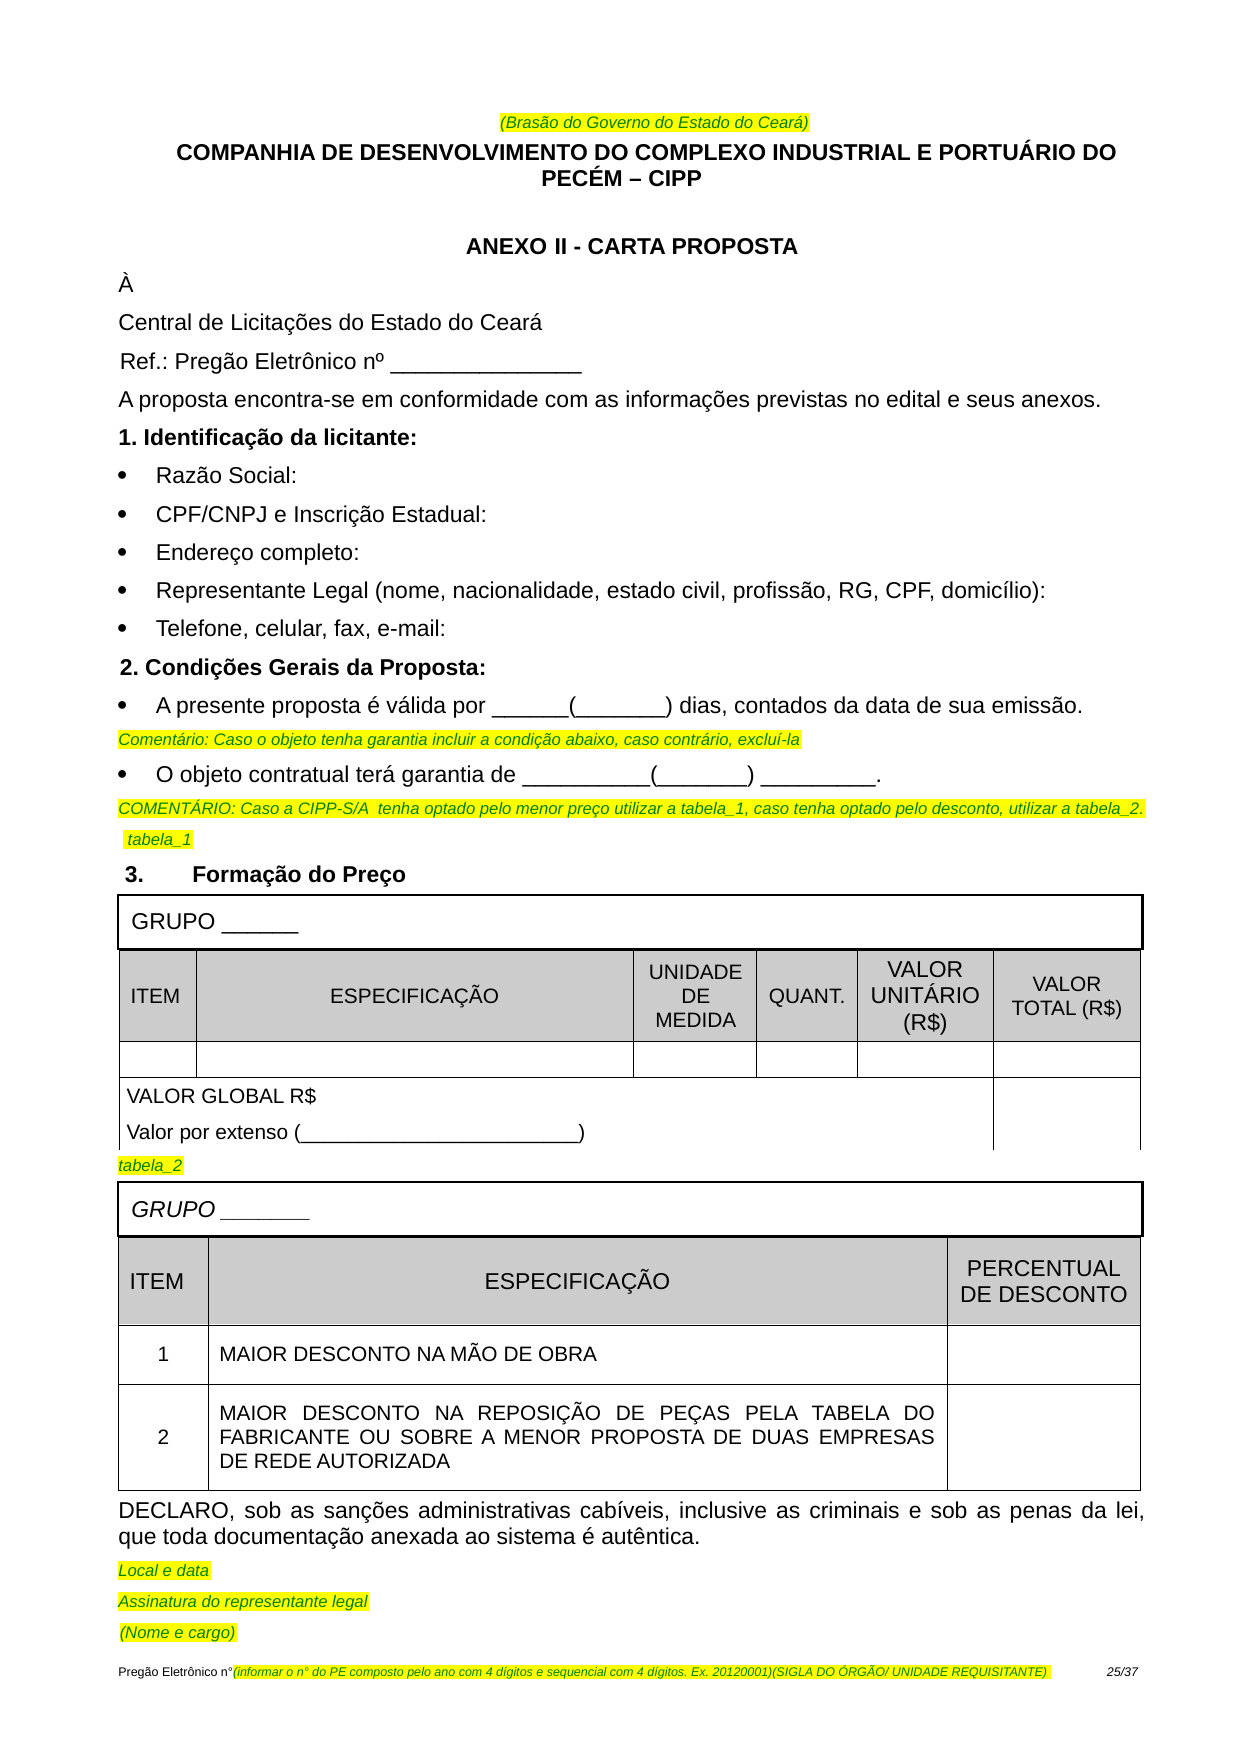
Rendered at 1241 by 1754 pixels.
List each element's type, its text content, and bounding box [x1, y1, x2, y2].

text (Nome e cargo) [119, 1623, 1146, 1642]
list CPF/CNPJ e Inscrição Estadual: [118, 501, 1146, 527]
list Telefone, celular, fax, e-mail: [118, 615, 1146, 642]
table_cell [994, 1078, 1140, 1150]
list A presente proposta é válida por ______(_______) dias, contados da data de sua emissão. [118, 692, 1146, 718]
text 1. Identificação da licitante: [118, 424, 1146, 450]
table_header ESPECIFICAÇÃO [209, 1238, 947, 1324]
text COMENTÁRIO: Caso a CIPP-S/A tenha optado pelo menor preço utilizar a tabela_1, caso tenha optado pelo desconto, utilizar a tabela_2. [118, 799, 1147, 818]
table_header QUANT. [757, 951, 857, 1041]
text tabela_2 [118, 1156, 1146, 1175]
table_cell [948, 1326, 1140, 1383]
table_header ITEM [120, 951, 196, 1041]
table_header ITEM [119, 1238, 208, 1324]
table_cell MAIOR DESCONTO NA REPOSIÇÃO DE PEÇAS PELA TABELA DO FABRICANTE OU SOBRE A MENOR PROPOSTA DE DUAS EMPRESAS DE REDE AUTORIZADA [209, 1385, 947, 1490]
table_cell [634, 1042, 756, 1077]
text Central de Licitações do Estado do Ceará [118, 309, 1146, 336]
table_cell [858, 1042, 993, 1077]
table_header PERCENTUAL DE DESCONTO [948, 1238, 1140, 1324]
text Comentário: Caso o objeto tenha garantia incluir a condição abaixo, caso contrário, excluí-la [118, 730, 1146, 749]
list Razão Social: [118, 462, 1146, 489]
text À [118, 271, 1146, 297]
text A proposta encontra-se em conformidade com as informações previstas no edital e seus anexos. [118, 386, 1146, 412]
text DECLARO, sob as sanções administrativas cabíveis, inclusive as criminais e sob as penas da lei, que toda documentação anexada ao sistema é autêntica. [118, 1497, 1146, 1549]
table_cell VALOR GLOBAL R$ Valor por extenso (________________________) [120, 1078, 993, 1150]
table_header GRUPO _______ [119, 1183, 1141, 1235]
table_header ESPECIFICAÇÃO [197, 951, 633, 1041]
table_cell 2 [119, 1385, 208, 1490]
table_cell [757, 1042, 857, 1077]
table_cell 1 [119, 1326, 208, 1383]
table_header VALOR TOTAL (R$) [994, 951, 1140, 1041]
text 3. Formação do Preço [118, 861, 1146, 888]
table_cell [994, 1042, 1140, 1077]
list O objeto contratual terá garantia de __________(_______) _________. [118, 761, 1146, 787]
table_header GRUPO ______ [119, 896, 1141, 947]
text tabela_1 [118, 830, 1146, 849]
table_cell [120, 1042, 196, 1077]
table_cell [948, 1385, 1140, 1490]
text Ref.: Pregão Eletrônico nº _______________ [119, 348, 1146, 374]
table_header VALOR UNITÁRIO(R$) [858, 951, 993, 1041]
text Assinatura do representante legal [118, 1592, 1146, 1611]
text 2. Condições Gerais da Proposta: [119, 653, 1146, 680]
list Representante Legal (nome, nacionalidade, estado civil, profissão, RG, CPF, domicílio): [118, 577, 1146, 603]
table_cell [197, 1042, 633, 1077]
list Endereço completo: [118, 539, 1146, 565]
text Local e data [118, 1561, 1146, 1580]
table_cell MAIOR DESCONTO NA MÃO DE OBRA [209, 1326, 947, 1383]
text ANEXO II - CARTA PROPOSTA [118, 233, 1146, 259]
table_header UNIDADE DE MEDIDA [634, 951, 756, 1041]
